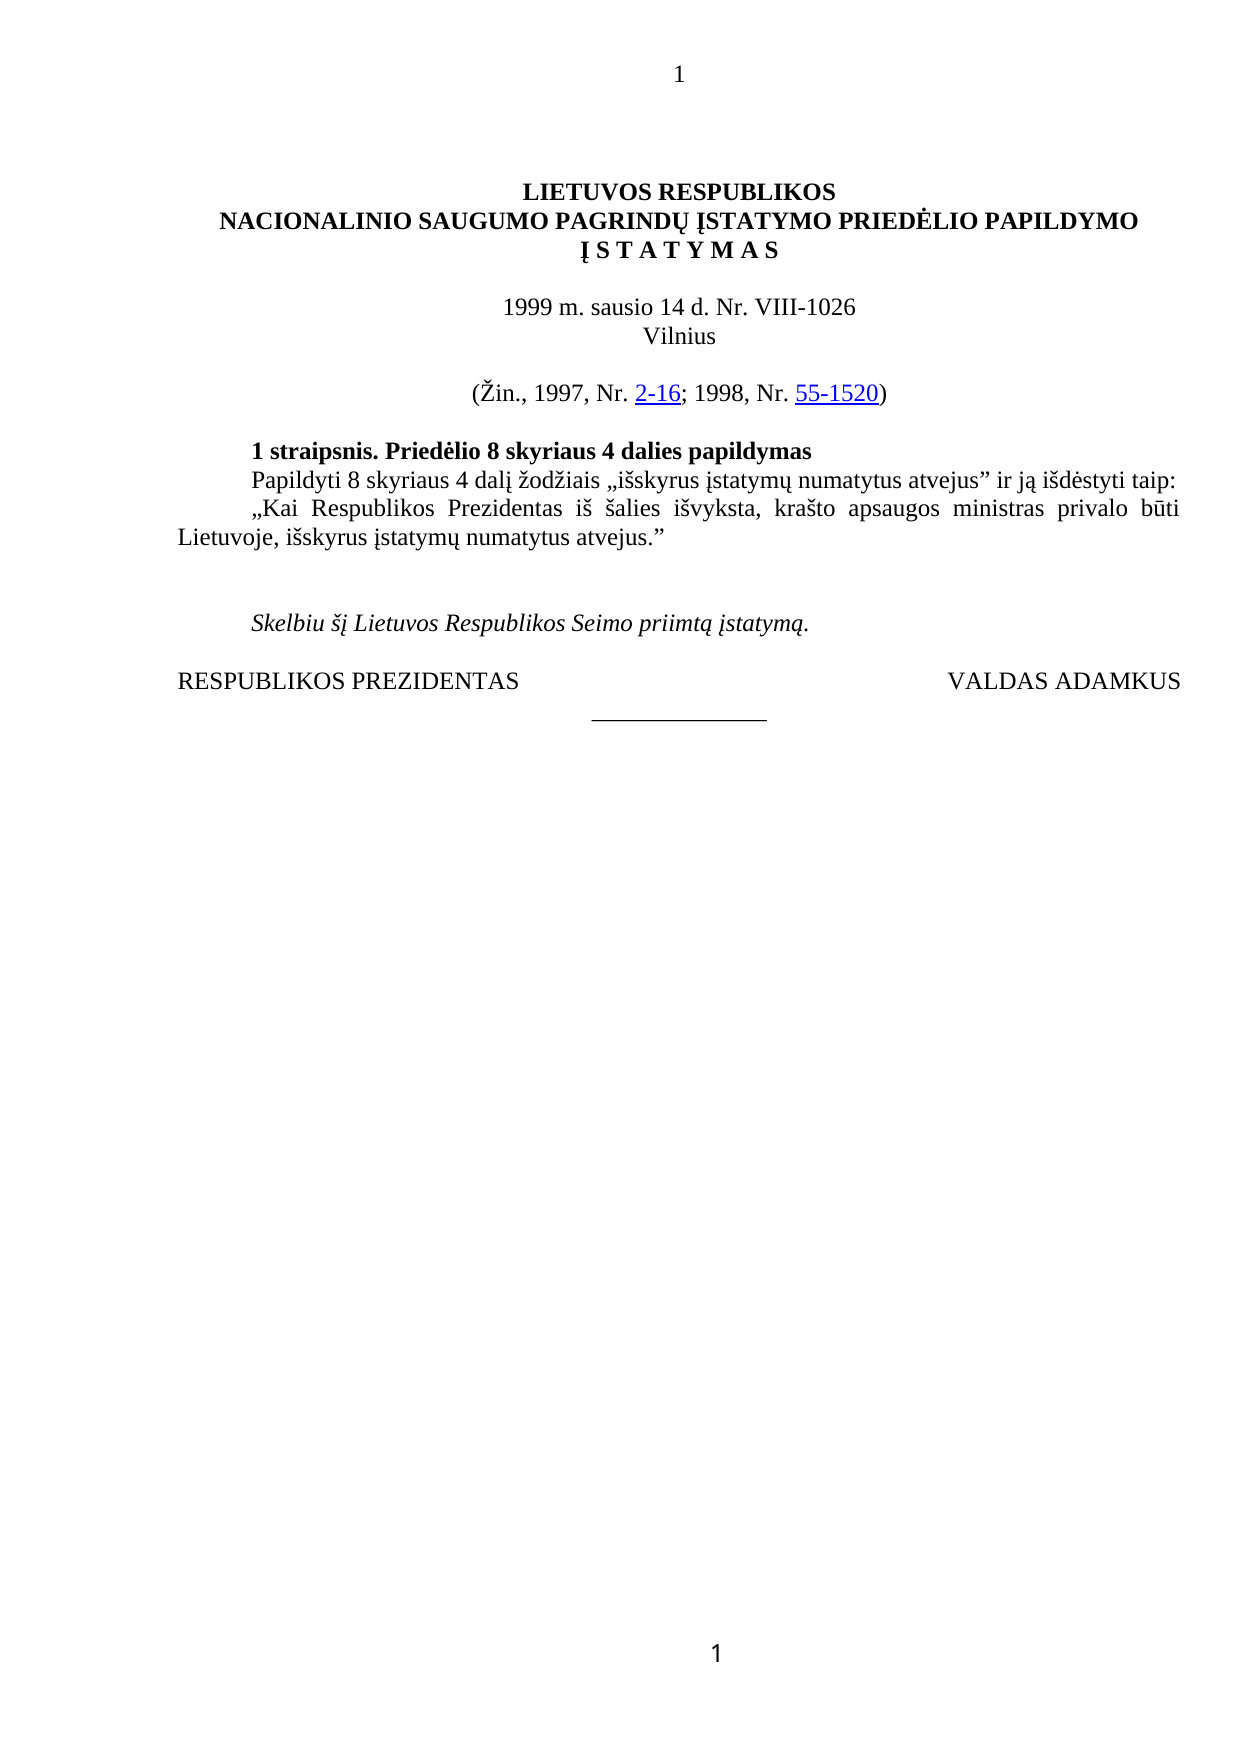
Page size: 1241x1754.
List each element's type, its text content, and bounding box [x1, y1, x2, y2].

text (Žin., 1997, Nr. 2-16; 1998, Nr. 55-1520) [177, 378, 1181, 407]
text Į S T A T Y M A S [177, 235, 1181, 263]
text Papildyti 8 skyriaus 4 dalį žodžiais „išskyrus įstatymų numatytus atvejus” ir ją išdėstyti taip: [177, 465, 1181, 493]
text RESPUBLIKOS PREZIDENTAS VALDAS ADAMKUS [177, 666, 1181, 695]
text 1999 m. sausio 14 d. Nr. VIII-1026 [177, 292, 1181, 321]
text LIETUVOS RESPUBLIKOS [177, 177, 1181, 206]
text ______________ [177, 695, 1181, 723]
text Skelbiu šį Lietuvos Respublikos Seimo priimtą įstatymą. [177, 608, 1181, 637]
text NACIONALINIO SAUGUMO PAGRINDŲ ĮSTATYMO PRIEDĖLIO PAPILDYMO [177, 206, 1181, 235]
text 1 straipsnis. Priedėlio 8 skyriaus 4 dalies papildymas [177, 436, 1181, 465]
text Vilnius [177, 321, 1181, 350]
text „Kai Respublikos Prezidentas iš šalies išvyksta, krašto apsaugos ministras privalo būti Lietuvoje, išskyrus įstatymų numatytus atvejus.” [177, 493, 1181, 551]
